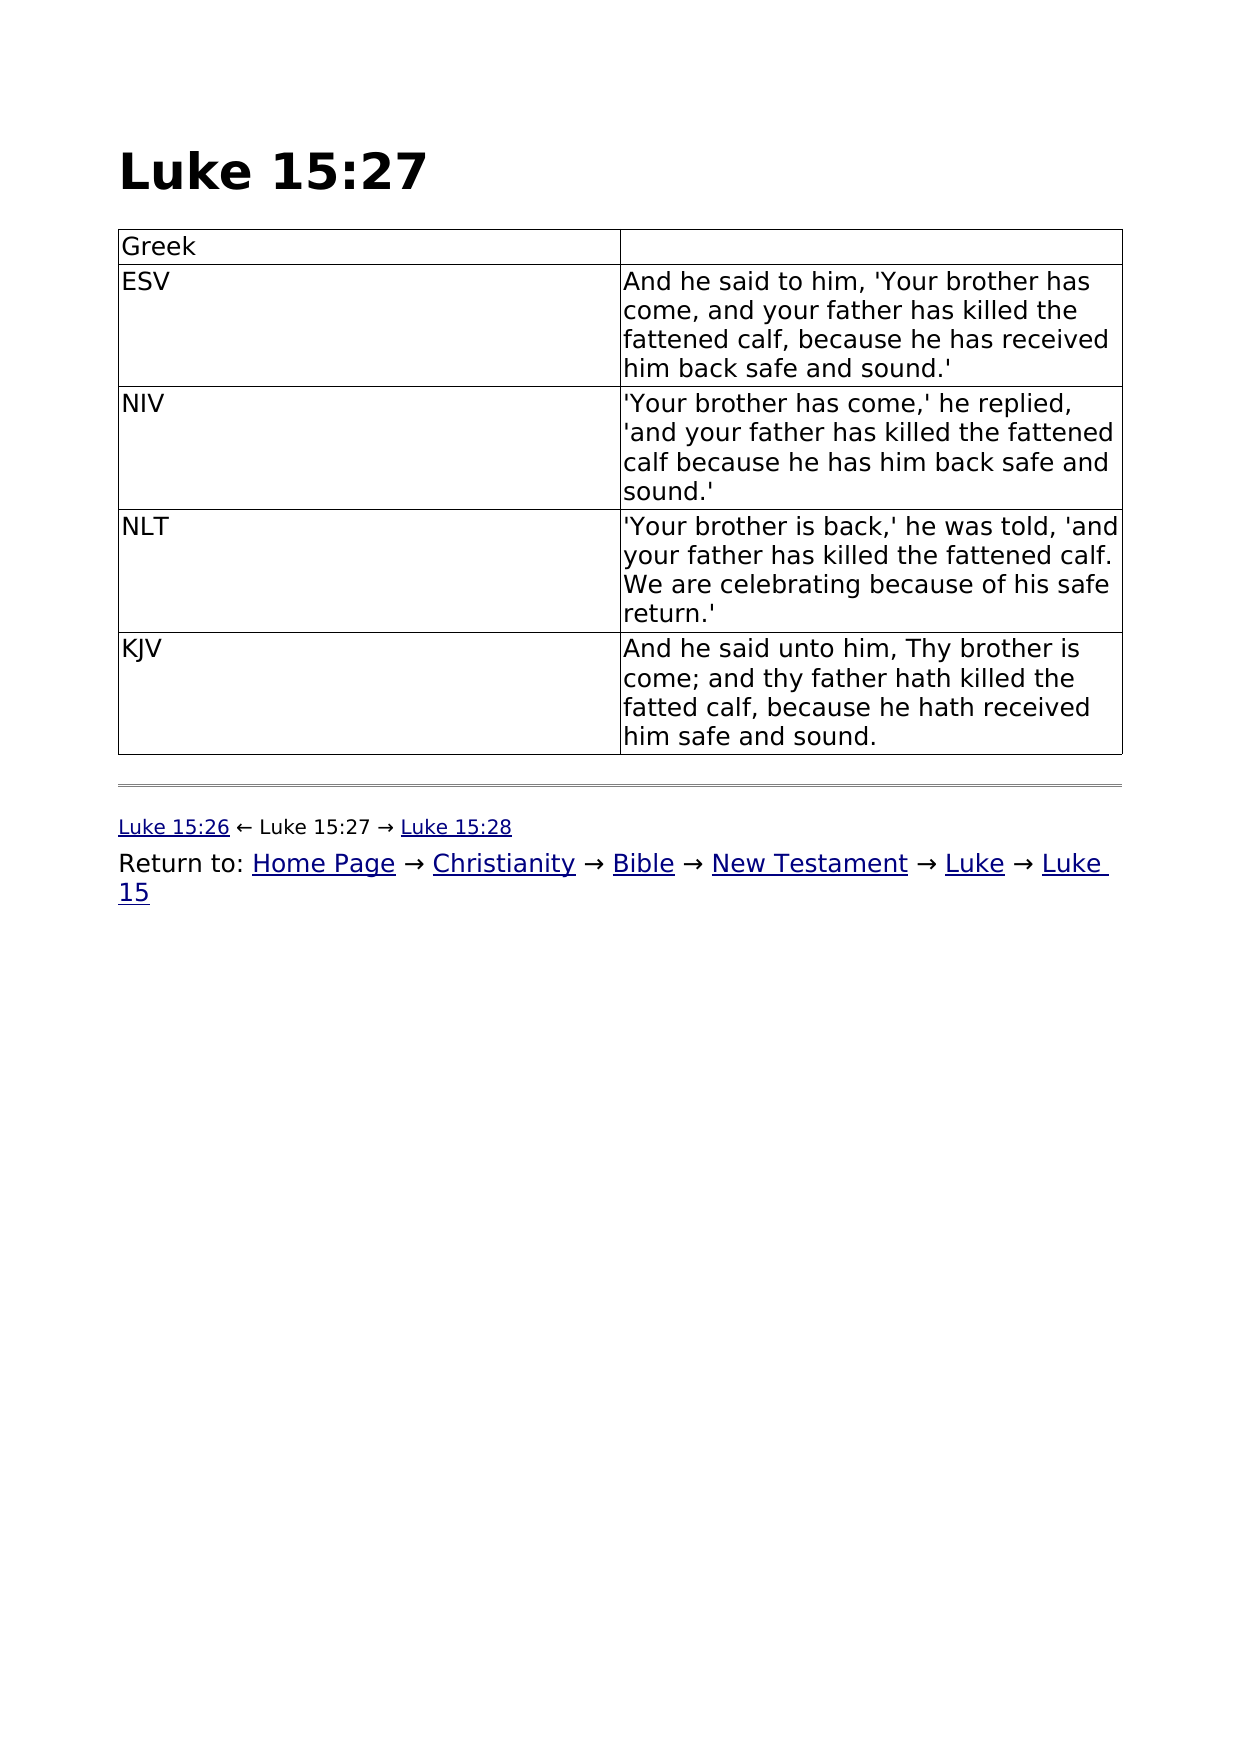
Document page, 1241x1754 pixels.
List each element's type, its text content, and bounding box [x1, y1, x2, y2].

table_header Greek [119, 230, 620, 264]
table_cell NIV [119, 387, 620, 509]
table_cell 'Your brother is back,' he was told, 'and your father has killed the fattened calf. We are celebrating because of his safe return.' [621, 510, 1122, 632]
table_cell ESV [119, 265, 620, 386]
table_cell 'Your brother has come,' he replied, 'and your father has killed the fattened calf because he has him back safe and sound.' [621, 387, 1122, 509]
text Luke 15:26 ← Luke 15:27 → Luke 15:28 [118, 815, 1122, 849]
subtitle Luke 15:27 [118, 143, 1122, 201]
table_cell NLT [119, 510, 620, 632]
table_cell And he said to him, 'Your brother has come, and your father has killed the fattened calf, because he has received him back safe and sound.' [621, 265, 1122, 386]
table_cell KJV [119, 633, 620, 754]
table_cell And he said unto him, Thy brother is come; and thy father hath killed the fatted calf, because he hath received him safe and sound. [621, 633, 1122, 754]
table_header [621, 230, 1122, 264]
text Return to: Home Page → Christianity → Bible → New Testament → Luke → Luke 15 [118, 849, 1122, 908]
